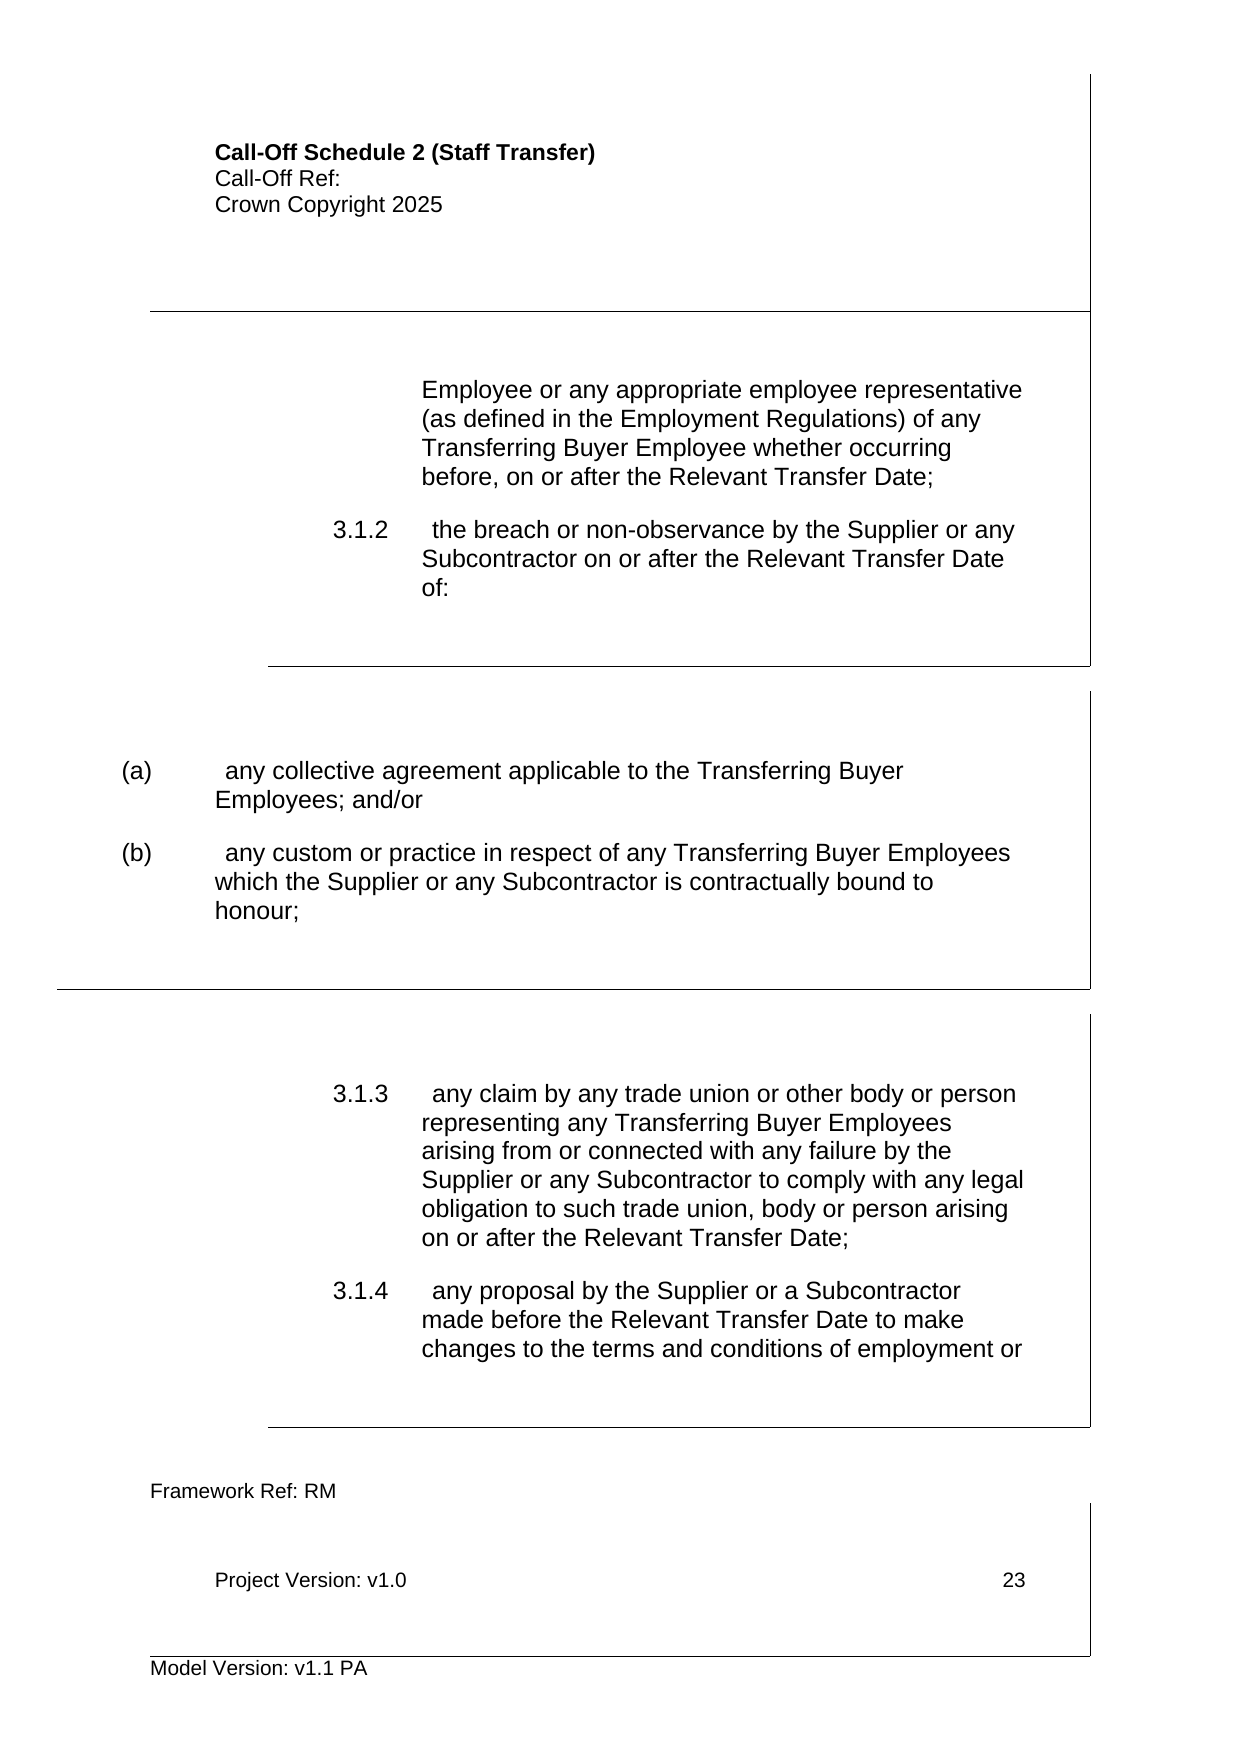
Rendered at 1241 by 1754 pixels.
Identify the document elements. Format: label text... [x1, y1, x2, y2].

list any claim by any trade union or other body or person representing any Transferring Buyer Employees arising from or connected with any failure by the Supplier or any Subcontractor to comply with any legal obligation to such trade union, body or person arising on or after the Relevant Transfer Date; [268, 1014, 1090, 1212]
list any proposal by the Supplier or a Subcontractor made before the Relevant Transfer Date to make changes to the terms and conditions of employment or working conditions of any Transferring Buyer Employees to their material detriment on or after their transfer to the Supplier or the relevant Subcontractor (as the case may be) on the Relevant Transfer Date, or to change the terms and conditions of employment or working conditions of any person who would have been a Transferring Buyer Employee but for their resignation (or decision to treat their employment as terminated under regulation 4(9) of the Employment Regulations) before the Relevant Transfer Date as a result of or for a reason connected to such proposed changes; [268, 1212, 1090, 1427]
list any custom or practice in respect of any Transferring Buyer Employees which the Supplier or any Subcontractor is contractually bound to honour; [57, 774, 1090, 989]
list the breach or non-observance by the Supplier or any Subcontractor on or after the Relevant Transfer Date of: [268, 451, 1090, 666]
list any act or omission by the Supplier or any Subcontractor in respect of any Transferring Buyer Employee or any appropriate employee representative (as defined in the Employment Regulations) of any Transferring Buyer Employee whether occurring before, on or after the Relevant Transfer Date; [268, 311, 1090, 451]
list any collective agreement applicable to the Transferring Buyer Employees; and/or [57, 691, 1090, 774]
